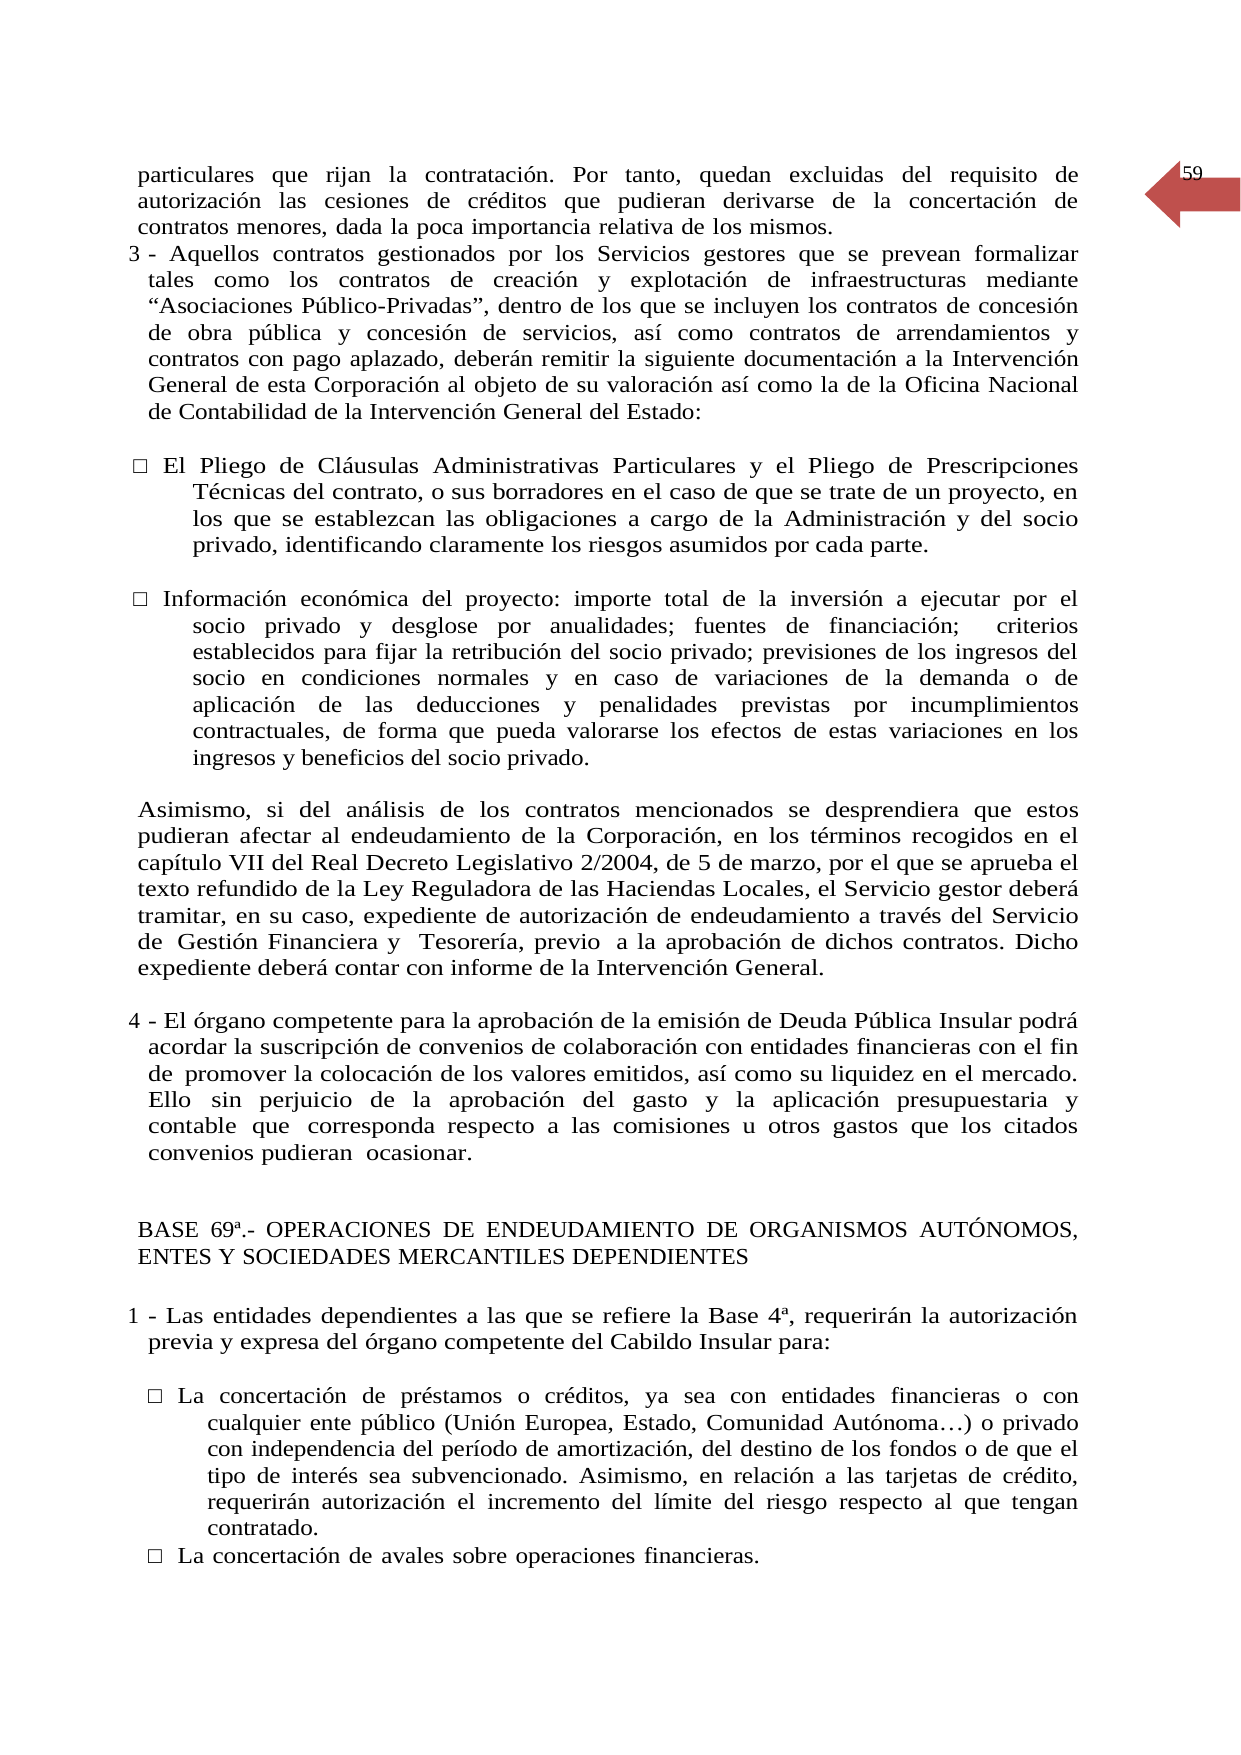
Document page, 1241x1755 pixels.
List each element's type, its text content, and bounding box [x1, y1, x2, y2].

list - Aquellos contratos gestionados por los Servicios gestores que se prevean formalizar tales como los contratos de creación y explotación de infraestructuras mediante “Asociaciones Público-Privadas”, dentro de los que se incluyen los contratos de concesión de obra pública y concesión de servicios, así como contratos de arrendamientos y contratos con pago aplazado, deberán remitir la siguiente documentación a la Intervención General de esta Corporación al objeto de su valoración así como la de la Oficina Nacional de Contabilidad de la Intervención General del Estado: [137, 240, 1079, 424]
list - Las entidades dependientes a las que se refiere la Base 4ª, requerirán la autorización previa y expresa del órgano competente del Cabildo Insular para: [137, 1302, 1078, 1355]
list Información económica del proyecto: importe total de la inversión a ejecutar por el socio privado y desglose por anualidades; fuentes de financiación; criterios establecidos para fijar la retribución del socio privado; previsiones de los ingresos del socio en condiciones normales y en caso de variaciones de la demanda o de aplicación de las deducciones y penalidades previstas por incumplimientos contractuales, de forma que pueda valorarse los efectos de estas variaciones en los ingresos y beneficios del socio privado. [133, 585, 1078, 770]
list El Pliego de Cláusulas Administrativas Particulares y el Pliego de Prescripciones Técnicas del contrato, o sus borradores en el caso de que se trate de un proyecto, en los que se establezcan las obligaciones a cargo de la Administración y del socio privado, identificando claramente los riesgos asumidos por cada parte. [133, 452, 1079, 557]
list La concertación de avales sobre operaciones financieras. [148, 1542, 1220, 1569]
text Asimismo, si del análisis de los contratos mencionados se desprendiera que estos pudieran afectar al endeudamiento de la Corporación, en los términos recogidos en el capítulo VII del Real Decreto Legislativo 2/2004, de 5 de marzo, por el que se aprueba el texto refundido de la Ley Reguladora de las Haciendas Locales, el Servicio gestor deberá tramitar, en su caso, expediente de autorización de endeudamiento a través del Servicio de Gestión Financiera y Tesorería, previo a la aprobación de dichos contratos. Dicho expediente deberá contar con informe de la Intervención General. [137, 796, 1079, 981]
text BASE 69ª.- OPERACIONES DE ENDEUDAMIENTO DE ORGANISMOS AUTÓNOMOS, ENTES Y SOCIEDADES MERCANTILES DEPENDIENTES [137, 1217, 1078, 1269]
list La concertación de préstamos o créditos, ya sea con entidades financieras o con cualquier ente público (Unión Europea, Estado, Comunidad Autónoma…) o privado con independencia del período de amortización, del destino de los fondos o de que el tipo de interés sea subvencionado. Asimismo, en relación a las tarjetas de crédito, requerirán autorización el incremento del límite del riesgo respecto al que tengan contratado. [148, 1383, 1079, 1541]
text particulares que rijan la contratación. Por tanto, quedan excluidas del requisito de autorización las cesiones de créditos que pudieran derivarse de la concertación de contratos menores, dada la poca importancia relativa de los mismos. [137, 161, 1079, 240]
list - El órgano competente para la aprobación de la emisión de Deuda Pública Insular podrá acordar la suscripción de convenios de colaboración con entidades financieras con el fin de promover la colocación de los valores emitidos, así como su liquidez en el mercado. Ello sin perjuicio de la aprobación del gasto y la aplicación presupuestaria y contable que corresponda respecto a las comisiones u otros gastos que los citados convenios pudieran ocasionar. [137, 1007, 1079, 1165]
